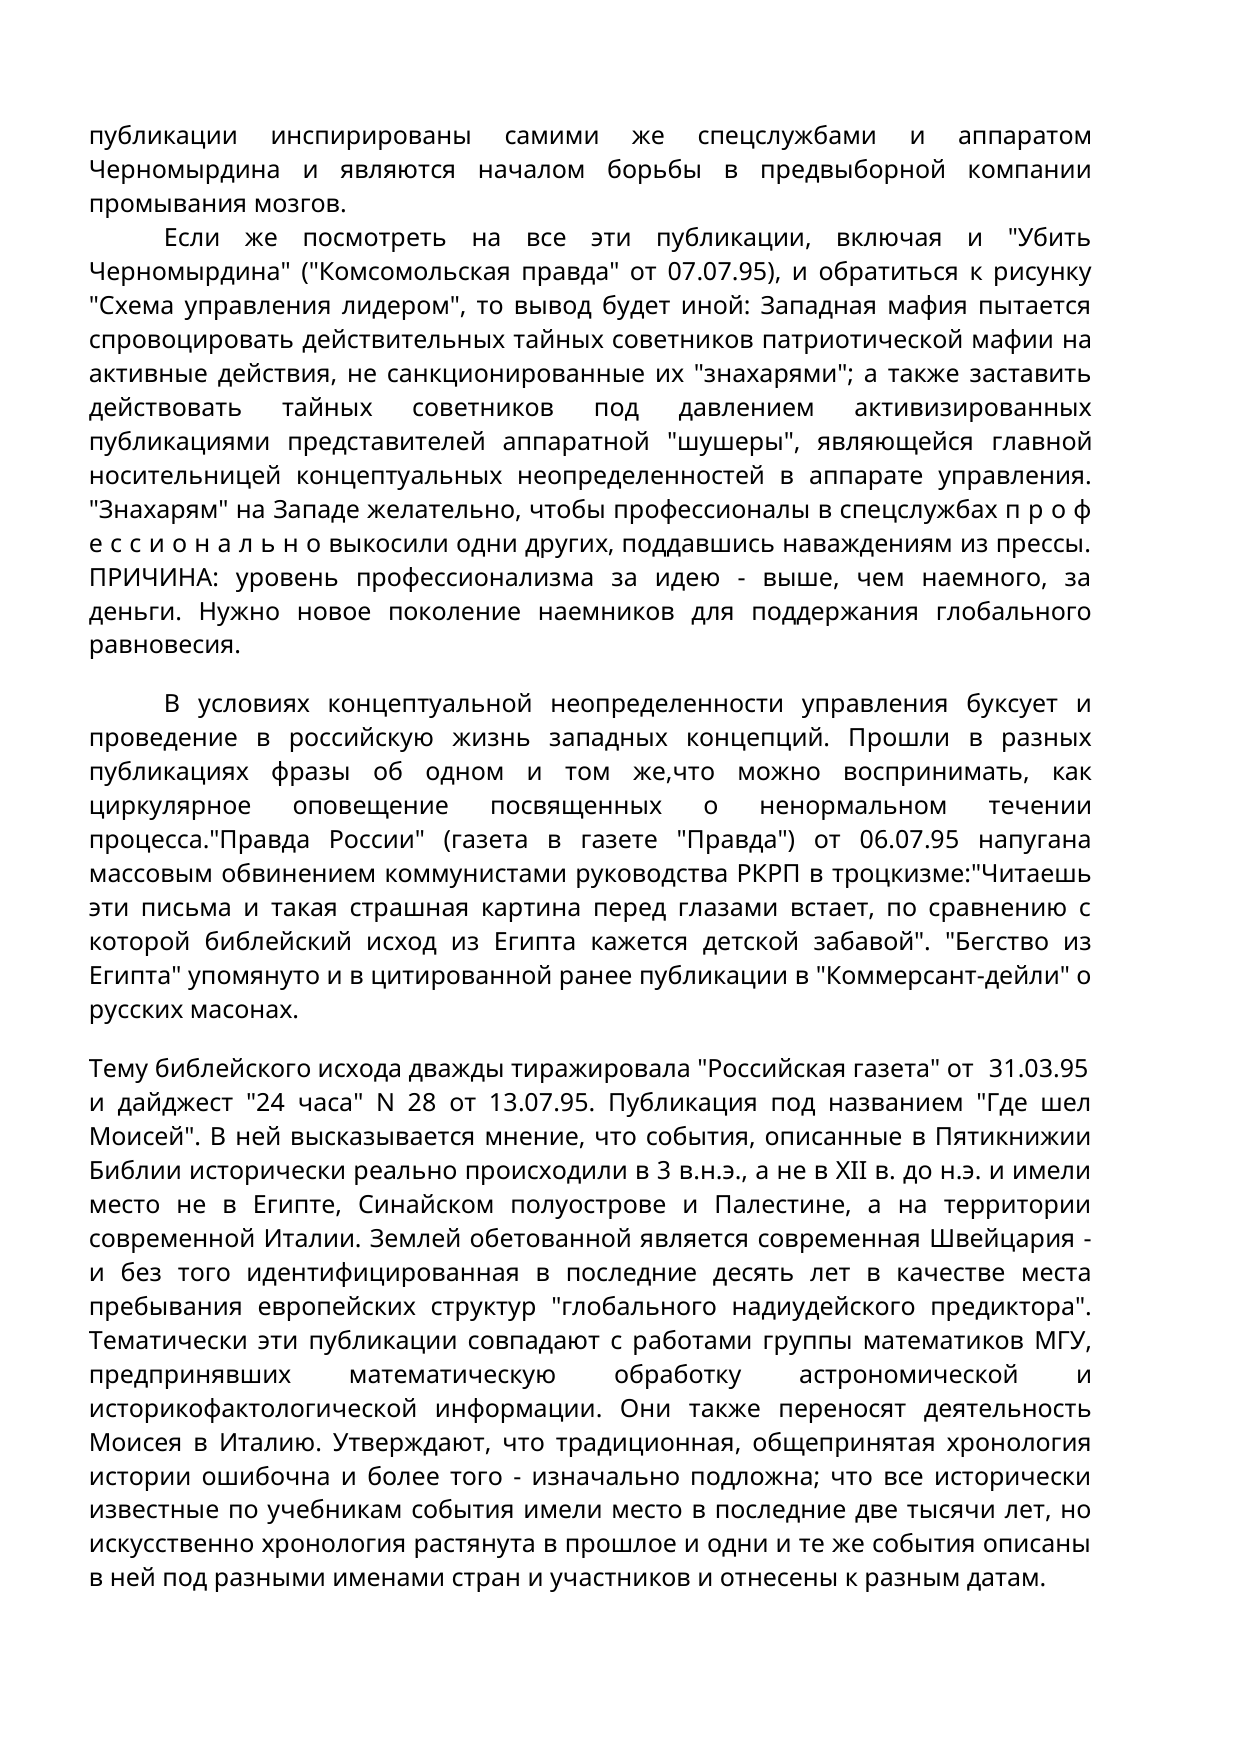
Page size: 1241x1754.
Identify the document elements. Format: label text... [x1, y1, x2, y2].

text В условиях концептуальной неопределенности управления буксует и проведение в российскую жизнь западных концепций. Прошли в разных публикациях фразы об одном и том же,что можно воспринимать, как циркулярное оповещение посвященных о ненормальном течении процесса."Правда России" (газета в газете "Правда") от 06.07.95 напугана массовым обвинением коммунистами руководства РКРП в троцкизме:"Читаешь эти письма и такая страшная картина перед глазами встает, по сравнению с которой библейский исход из Египта кажется детской забавой". "Бегство из Египта" упомянуто и в цитированной ранее публикации в "Коммерсант-дейли" о русских масонах. [89, 686, 1092, 1026]
text публикации инспирированы самими же спецслужбами и аппаратом Черномырдина и являются началом борьбы в предвыборной компании промывания мозгов. [89, 118, 1092, 220]
text Если же посмотреть на все эти публикации, включая и "Убить Черномырдина" ("Комсомольская правда" от 07.07.95), и обратиться к рисунку "Схема управления лидером", то вывод будет иной: Западная мафия пытается спровоцировать действительных тайных советников патриотической мафии на активные действия, не санкционированные их "знахарями"; а также заставить действовать тайных советников под давлением активизированных публикациями представителей аппаратной "шушеры", являющейся главной носительницей концептуальных неопределенностей в аппарате управления. "Знахарям" на Западе желательно, чтобы профессионалы в спецслужбах п р о ф е с с и о н а л ь н о выкосили одни других, поддавшись наваждениям из прессы. ПРИЧИНА: уровень профессионализма за идею - выше, чем наемного, за деньги. Нужно новое поколение наемников для поддержания глобального равновесия. [89, 220, 1092, 661]
text Тему библейского исхода дважды тиражировала "Российская газета" от 31.03.95 и дайджест "24 часа" N 28 от 13.07.95. Публикация под названием "Где шел Моисей". В ней высказывается мнение, что события, описанные в Пятикнижии Библии исторически реально происходили в 3 в.н.э., а не в XII в. до н.э. и имели место не в Египте, Синайском полуострове и Палестине, а на территории современной Италии. Землей обетованной является современная Швейцария - и без того идентифицированная в последние десять лет в качестве места пребывания европейских структур "глобального надиудейского предиктора". Тематически эти публикации совпадают с работами группы математиков МГУ, предпринявших математическую обработку астрономической и историкофактологической информации. Они также переносят деятельность Моисея в Италию. Утверждают, что традиционная, общепринятая хронология истории ошибочна и более того - изначально подложна; что все исторически известные по учебникам события имели место в последние две тысячи лет, но искусственно хронология растянута в прошлое и одни и те же события описаны в ней под разными именами стран и участников и отнесены к разным датам. [89, 1051, 1092, 1594]
